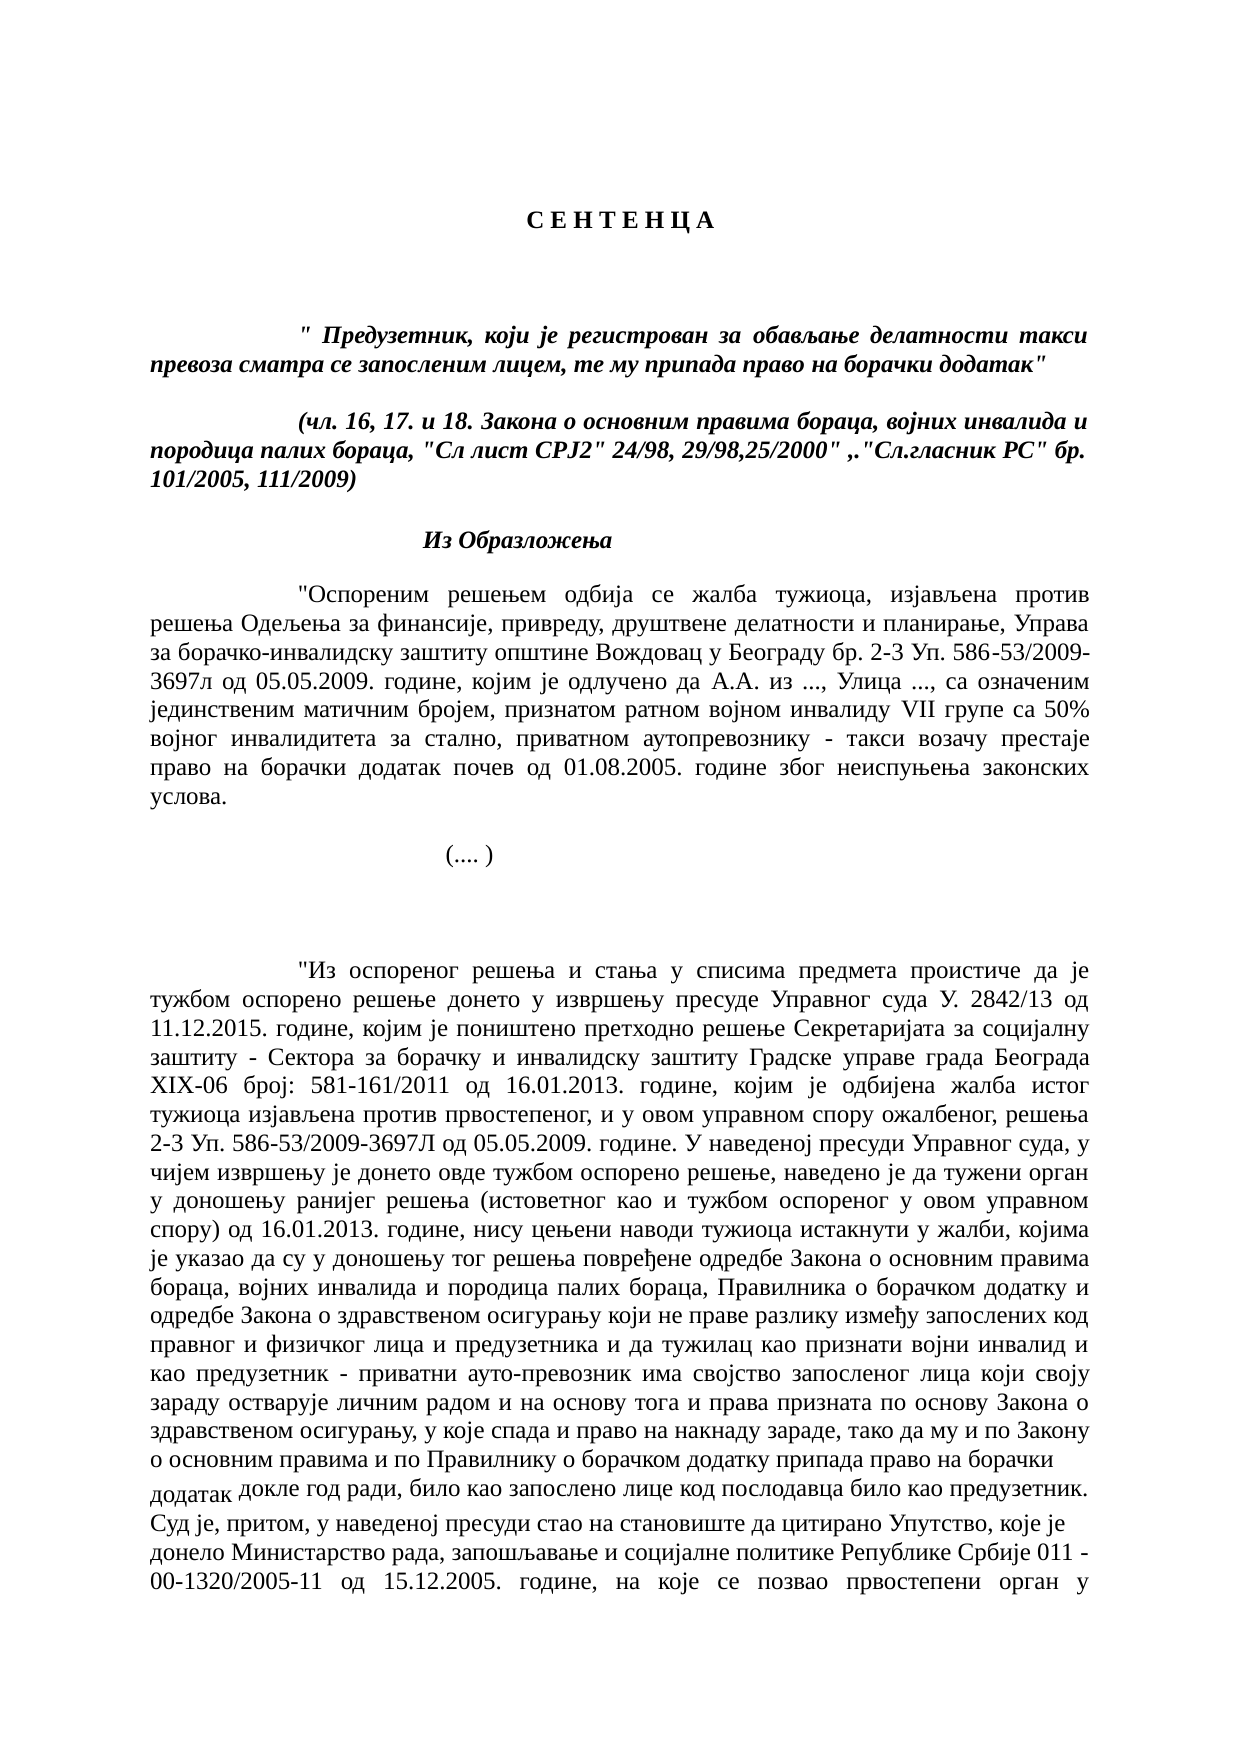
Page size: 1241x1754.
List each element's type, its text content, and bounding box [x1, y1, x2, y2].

text додатак докле год ради, било као запослено лице код послодавца било као предузетник. Суд је, притом, у наведеној пресуди стао на становиште да цитирано Упутство, које је [150, 1473, 1090, 1537]
text "Оспореним решењем одбија се жалба тужиоца, изјављена против решења Одељења за финансије, привреду, друштвене делатности и планирање, Управа за борачко-инвалидску заштиту општине Вождовац у Београду бр. 2-3 Уп. 586-53/2009-3697л од 05.05.2009. године, којим је одлучено да А.А. из ..., Улица ..., са означеним јединственим матичним бројем, признатом ратном војном инвалиду VII групе са 50% војног инвалидитета за стално, приватном аутопревознику - такси возачу престаје право на борачки додатак почев од 01.08.2005. године због неиспуњења законских услова. [150, 579, 1090, 809]
text 00-1320/2005-11 од 15.12.2005. године, на које се позвао првостепени орган у [150, 1566, 1090, 1594]
text (чл. 16, 17. и 18. Закона о основним правима бораца, војних инвалида и породица палих бораца, "Сл лист СРЈ2" 24/98, 29/98,25/2000" ,."Сл.гласник РС" бр. 101/2005, 111/2009) [150, 406, 1090, 493]
text (.... ) [150, 839, 1090, 869]
text С Е Н Т Е Н Ц А [150, 205, 1090, 234]
text донело Министарство рада, запошљавање и социјалне политике Републике Србије 011 - [150, 1537, 1090, 1566]
text Из Образложења [150, 521, 1090, 555]
text " Предузетник, који је регистрован за обављање делатности такси nревоза сматра се запосленим лицем, те му припада право на борачки додатак" [150, 320, 1090, 378]
text "Из оспореног решења и стања у списима предмета проистиче да је тужбом оспорено решење донето у извршењу пресуде Управног суда У. 2842/13 од 11.12.2015. године, којим је поништено претходно решење Секретаријата за социјалну заштиту - Сектора за борачку и инвалидску заштиту Градске управе града Београда ХIХ-06 број: 581-161/2011 од 16.01.2013. године, којим је одбијена жалба истог тужиоца изјављена против првостепеног, и у овом управном спору ожалбеног, решења 2-3 Уп. 586-53/2009-3697Л од 05.05.2009. године. У наведеној пресуди Управног суда, у чијем извршењу је донето овде тужбом оспорено решење, наведено је да тужени орган у доношењу ранијег решења (истоветног као и тужбом оспореног у овом управном спору) од 16.01.2013. године, нису цењени наводи тужиоца истакнути у жалби, којима је указао да су у доношењу тог решења повређене одредбе Закона о основним правима бораца, војних инвалида и породица палих бораца, Правилника о борачком додатку и одредбе Закона о здравственом осигурању који не праве разлику између запослених код правног и физичког лица и предузетника и да тужилац као признати војни инвалид и као предузетник - приватни ауто-превозник има својство запосленог лица који своју зараду остварује личним радом и на основу тога и права призната по основу Закона о здравственом осигурању, у које спада и право на накнаду зараде, тако да му и по Закону о основним правима и по Правилнику о борачком додатку припада право на борачки [150, 955, 1090, 1473]
